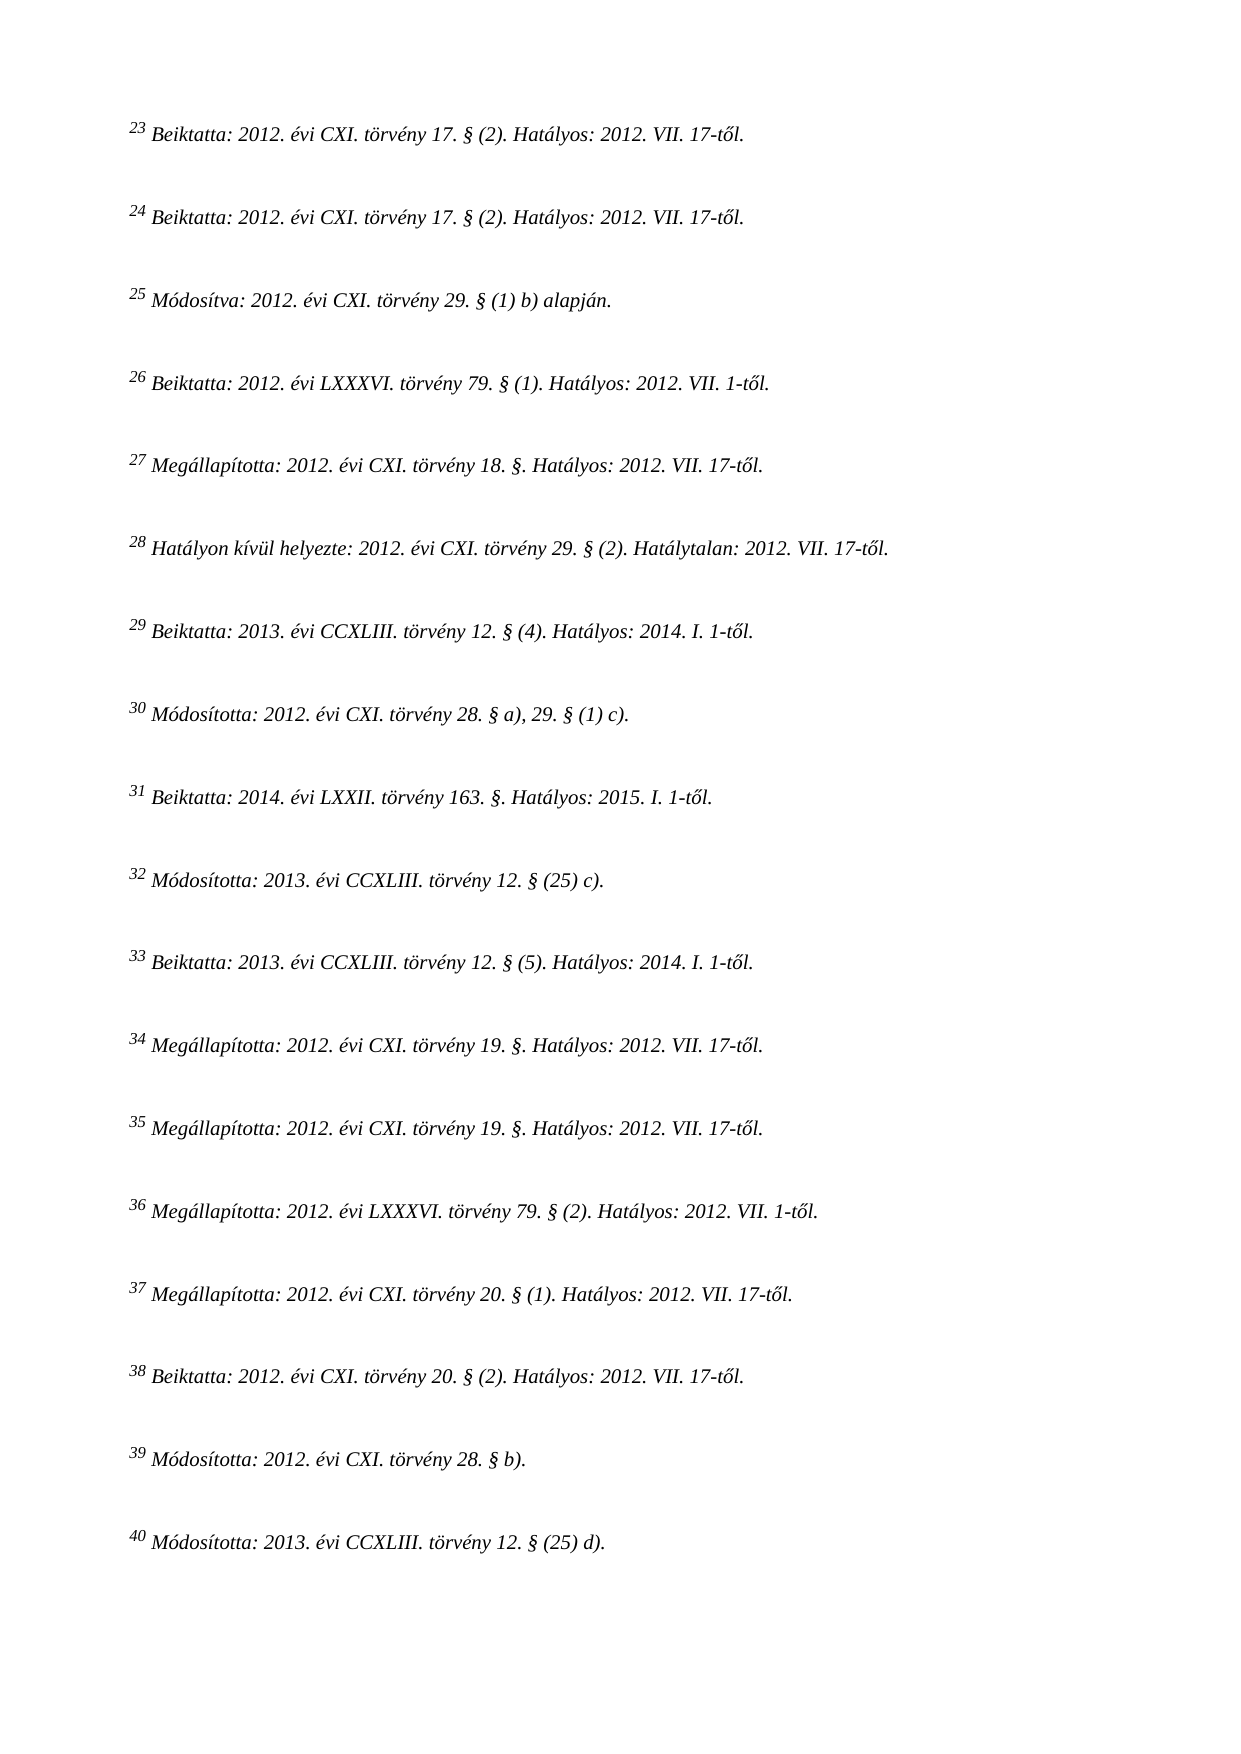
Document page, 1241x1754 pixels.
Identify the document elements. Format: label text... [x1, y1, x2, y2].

text 32 Módosította: 2013. évi CCXLIII. törvény 12. § (25) c). [129, 863, 1111, 892]
text 36 Megállapította: 2012. évi LXXXVI. törvény 79. § (2). Hatályos: 2012. VII. 1-től. [129, 1195, 1111, 1223]
text 23 Beiktatta: 2012. évi CXI. törvény 17. § (2). Hatályos: 2012. VII. 17-től. [129, 118, 1111, 146]
text 26 Beiktatta: 2012. évi LXXXVI. törvény 79. § (1). Hatályos: 2012. VII. 1-től. [129, 367, 1111, 395]
text 28 Hatályon kívül helyezte: 2012. évi CXI. törvény 29. § (2). Hatálytalan: 2012. VII. 17-től. [129, 532, 1111, 560]
text 34 Megállapította: 2012. évi CXI. törvény 19. §. Hatályos: 2012. VII. 17-től. [129, 1029, 1111, 1057]
text 37 Megállapította: 2012. évi CXI. törvény 20. § (1). Hatályos: 2012. VII. 17-től. [129, 1277, 1111, 1306]
text 31 Beiktatta: 2014. évi LXXII. törvény 163. §. Hatályos: 2015. I. 1-től. [129, 781, 1111, 809]
text 33 Beiktatta: 2013. évi CCXLIII. törvény 12. § (5). Hatályos: 2014. I. 1-től. [129, 946, 1111, 974]
text 38 Beiktatta: 2012. évi CXI. törvény 20. § (2). Hatályos: 2012. VII. 17-től. [129, 1360, 1111, 1388]
text 25 Módosítva: 2012. évi CXI. törvény 29. § (1) b) alapján. [129, 284, 1111, 312]
text 35 Megállapította: 2012. évi CXI. törvény 19. §. Hatályos: 2012. VII. 17-től. [129, 1112, 1111, 1140]
text 27 Megállapította: 2012. évi CXI. törvény 18. §. Hatályos: 2012. VII. 17-től. [129, 449, 1111, 477]
text 30 Módosította: 2012. évi CXI. törvény 28. § a), 29. § (1) c). [129, 698, 1111, 726]
text 39 Módosította: 2012. évi CXI. törvény 28. § b). [129, 1443, 1111, 1471]
text 40 Módosította: 2013. évi CCXLIII. törvény 12. § (25) d). [129, 1526, 1111, 1554]
text 24 Beiktatta: 2012. évi CXI. törvény 17. § (2). Hatályos: 2012. VII. 17-től. [129, 201, 1111, 229]
text 29 Beiktatta: 2013. évi CCXLIII. törvény 12. § (4). Hatályos: 2014. I. 1-től. [129, 615, 1111, 643]
